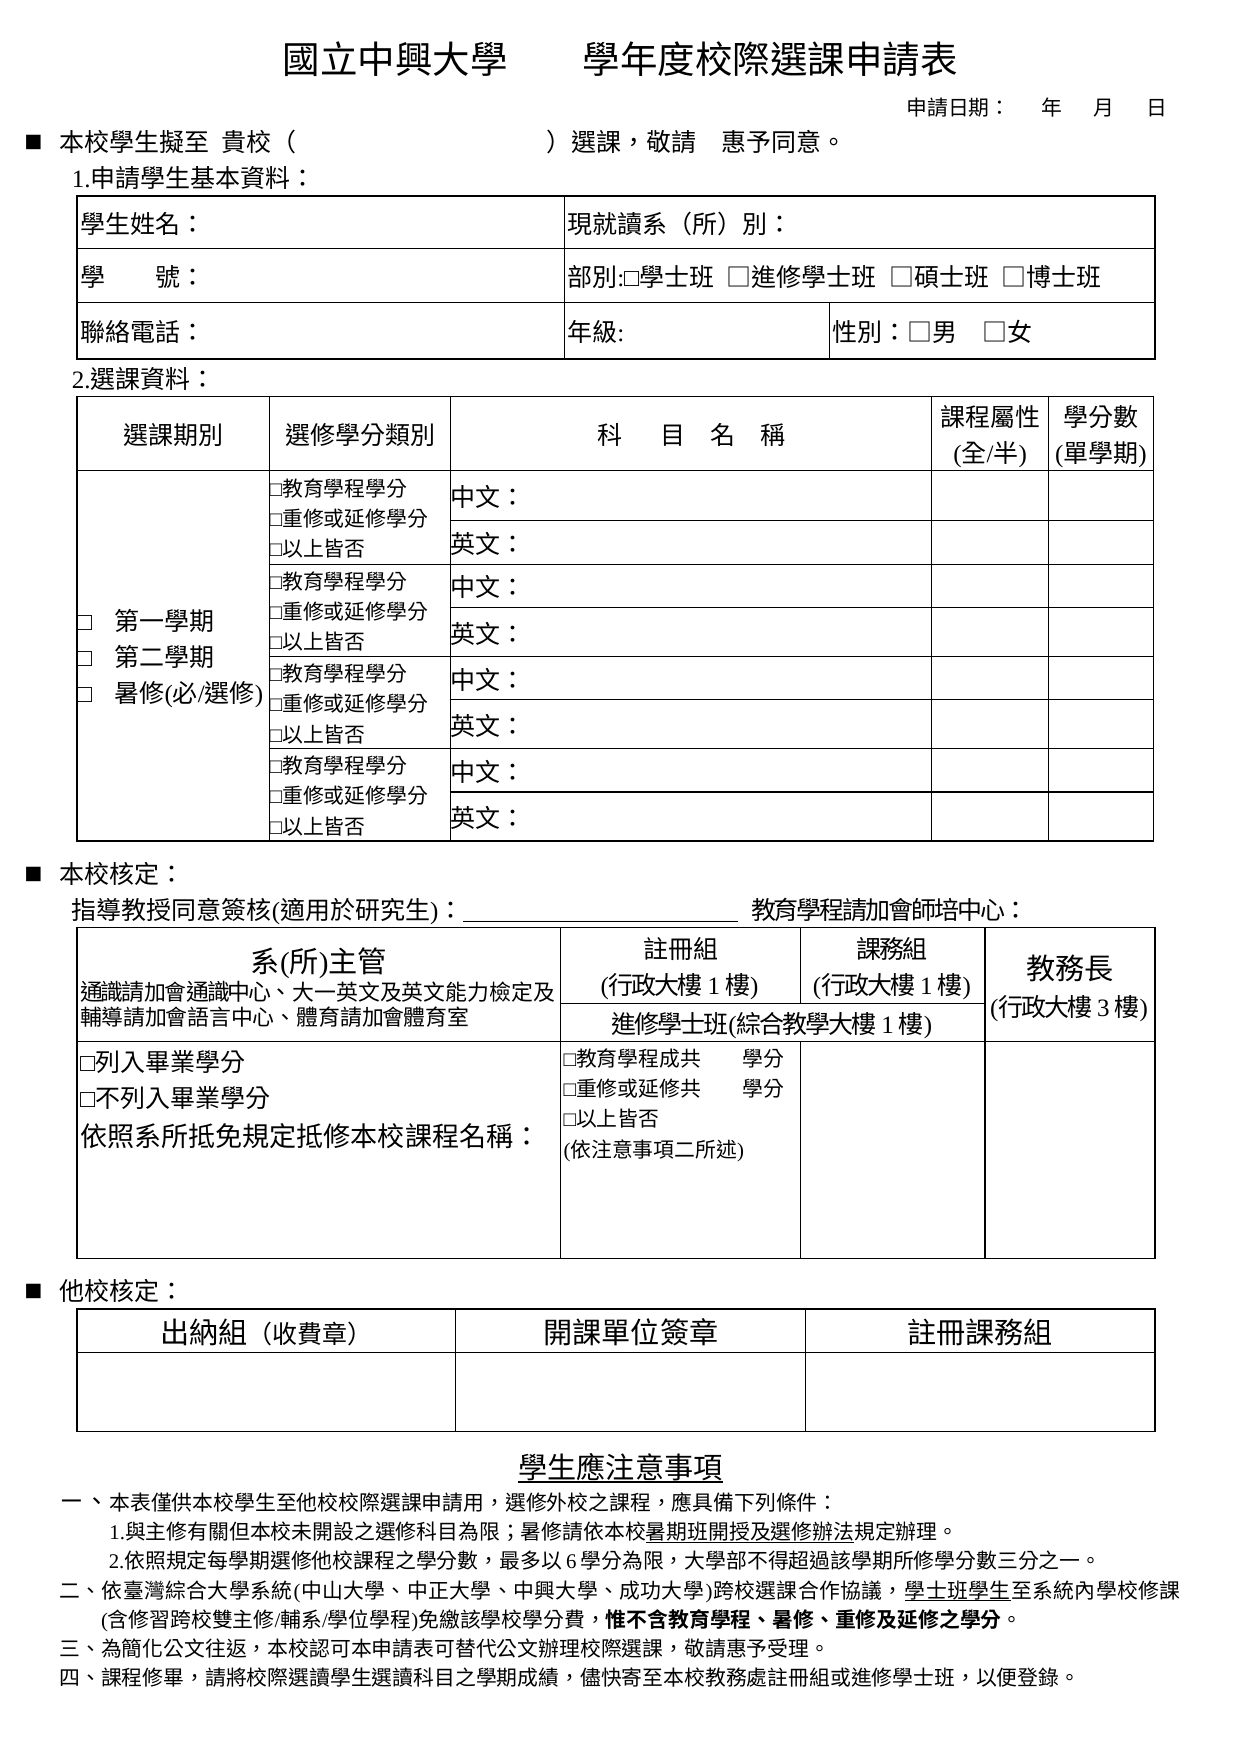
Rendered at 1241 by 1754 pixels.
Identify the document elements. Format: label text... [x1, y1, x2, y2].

table_cell [78, 1353, 455, 1431]
table_cell 聯絡電話： [78, 303, 564, 358]
text 學生應注意事項 [59, 1445, 1181, 1487]
table_header 出納組（收費章） [78, 1310, 455, 1352]
table_cell [801, 1042, 984, 1257]
table_cell 第一學期 第二學期 暑修(必/選修) [78, 471, 269, 840]
text 1.與主修有關但本校未開設之選修科目為限；暑修請依本校暑期班開授及選修辦法規定辦理。 [109, 1516, 1181, 1546]
table_cell □教育學程學分 □重修或延修學分 □以上皆否 [270, 471, 450, 564]
table_header 學分數 (單學期) [1049, 397, 1153, 470]
table_cell 中文： [451, 471, 931, 520]
table_cell [1049, 608, 1153, 656]
table_header 註冊課務組 [806, 1310, 1154, 1352]
table_cell □教育學程成共 學分 □重修或延修共 學分 □以上皆否 (依注意事項二所述) [561, 1042, 800, 1257]
table_cell 英文： [451, 793, 931, 840]
text 申請日期： 年 月 日 [59, 84, 1181, 123]
text 二、依臺灣綜合大學系統(中山大學、中正大學、中興大學、成功大學)跨校選課合作協議，學士班學生至系統內學校修課(含修習跨校雙主修/輔系/學位學程)免繳該學校學分費，惟不含教育學程、暑修、重修及延修之學分。 [59, 1575, 1181, 1633]
table_header 系(所)主管 通識請加會通識中心、大一英文及英文能力檢定及輔導請加會語言中心、體育請加會體育室 [78, 928, 560, 1041]
text 四、課程修畢，請將校際選讀學生選讀科目之學期成績，儘快寄至本校教務處註冊組或進修學士班，以便登錄。 [59, 1662, 1181, 1691]
text 2.依照規定每學期選修他校課程之學分數，最多以6學分為限，大學部不得超過該學期所修學分數三分之一。 [108, 1546, 1181, 1575]
text 1.申請學生基本資料： [59, 159, 1181, 195]
table_cell □列入畢業學分 □不列入畢業學分 依照系所抵免規定抵修本校課程名稱： [78, 1042, 560, 1257]
table_cell 英文： [451, 608, 931, 656]
list 本校學生擬至 貴校（ ）選課，敬請 惠予同意。 [24, 123, 1181, 159]
table_header 教務長 (行政大樓3樓) [986, 928, 1154, 1041]
table_cell 英文： [451, 521, 931, 564]
table_cell [932, 749, 1048, 791]
text ㄧ、本表僅供本校學生至他校校際選課申請用，選修外校之課程，應具備下列條件： [59, 1487, 1181, 1516]
table_cell 部別:□學士班 □進修學士班 □碩士班 □博士班 [565, 249, 1154, 302]
table_header 註冊組 (行政大樓1樓) [561, 928, 800, 1003]
table_cell 學 號： [78, 249, 564, 302]
table_cell [986, 1042, 1154, 1257]
table_cell 英文： [451, 700, 931, 748]
table_cell [932, 471, 1048, 520]
table_cell [1049, 471, 1153, 520]
text 指導教授同意簽核(適用於研究生)：＿＿＿＿＿＿＿＿＿＿＿ 教育學程請加會師培中心： [59, 891, 1181, 927]
list 他校核定： [24, 1272, 1181, 1308]
table_cell [932, 565, 1048, 607]
table_header 課程屬性(全/半) [932, 397, 1048, 470]
table_header 現就讀系（所）別： [565, 197, 1154, 248]
table_cell [1049, 700, 1153, 748]
table_header 選課期別 [78, 397, 269, 470]
table_cell [456, 1353, 805, 1431]
table_cell [1049, 565, 1153, 607]
table_cell □教育學程學分 □重修或延修學分 □以上皆否 [270, 749, 450, 840]
table_cell □教育學程學分 □重修或延修學分 □以上皆否 [270, 657, 450, 748]
table_cell □教育學程學分 □重修或延修學分 □以上皆否 [270, 565, 450, 656]
text 三、為簡化公文往返，本校認可本申請表可替代公文辦理校際選課，敬請惠予受理。 [59, 1633, 1181, 1662]
table_cell [932, 700, 1048, 748]
table_cell 性別：□男 □女 [830, 303, 1154, 358]
table_cell [932, 521, 1048, 564]
table_cell [1049, 749, 1153, 791]
table_cell 中文： [451, 657, 931, 699]
table_cell [1049, 521, 1153, 564]
table_header 學生姓名： [78, 197, 564, 248]
table_cell 進修學士班(綜合教學大樓1樓) [561, 1004, 984, 1041]
table_cell [932, 657, 1048, 699]
table_cell [932, 608, 1048, 656]
text 國立中興大學 學年度校際選課申請表 [59, 30, 1181, 84]
table_cell [1049, 657, 1153, 699]
table_cell [1049, 793, 1153, 840]
table_cell 年級: [565, 303, 829, 358]
table_header 課務組 (行政大樓1樓) [801, 928, 984, 1003]
text 2.選課資料： [59, 359, 1181, 396]
table_cell 中文： [451, 565, 931, 607]
list 本校核定： [24, 854, 1181, 891]
table_header 科 目 名 稱 [451, 397, 931, 470]
table_cell [806, 1353, 1154, 1431]
table_header 選修學分類別 [270, 397, 450, 470]
table_header 開課單位簽章 [456, 1310, 805, 1352]
table_cell [932, 793, 1048, 840]
table_cell 中文： [451, 749, 931, 791]
